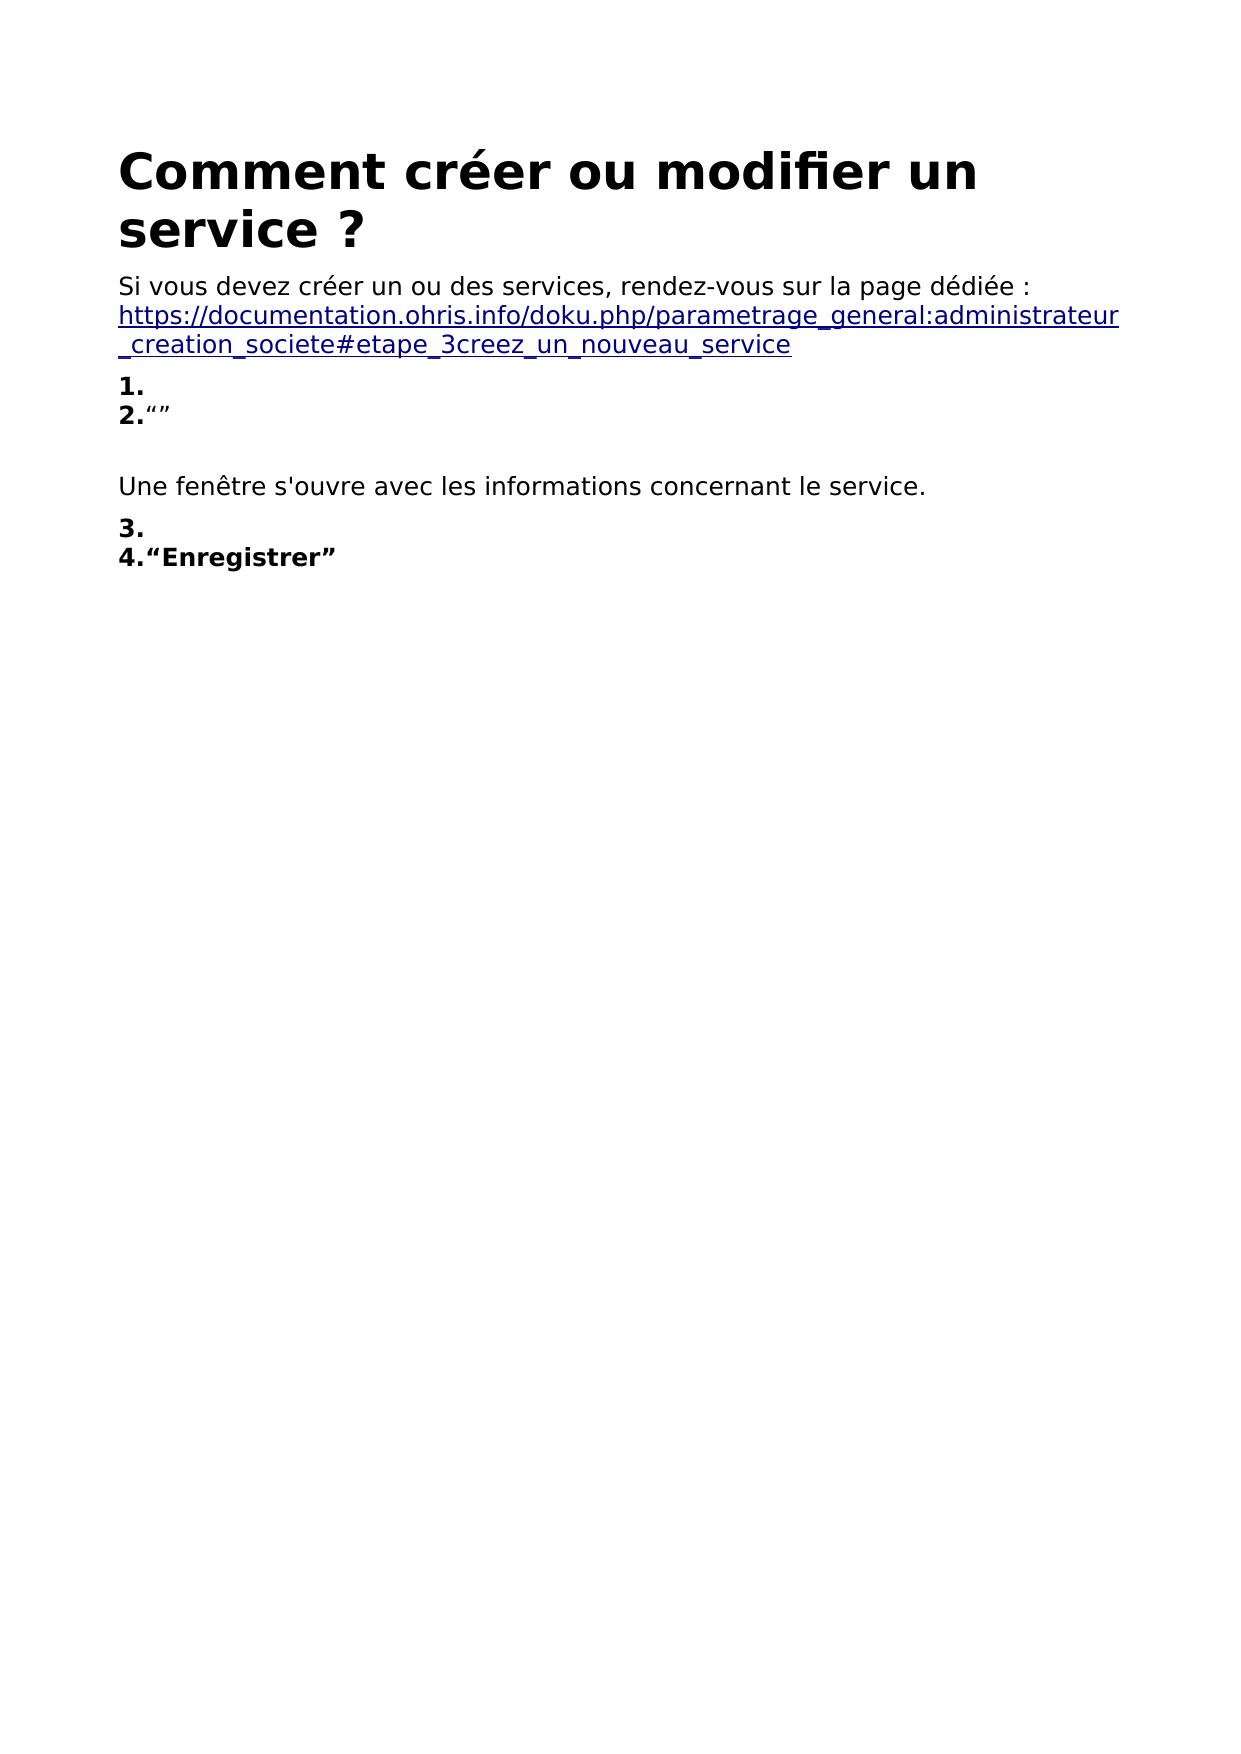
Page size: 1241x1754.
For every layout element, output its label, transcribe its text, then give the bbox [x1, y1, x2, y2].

text 3. 4.“Enregistrer” [118, 514, 1122, 601]
text Si vous devez créer un ou des services, rendez-vous sur la page dédiée : https://documentation.ohris.info/doku.php/parametrage_general:administrateur_creation_societe#etape_3creez_un_nouveau_service [118, 272, 1122, 359]
text 1. 2.“” [118, 372, 1122, 459]
text Une fenêtre s'ouvre avec les informations concernant le service. [118, 472, 1122, 501]
subtitle Comment créer ou modifier un service ? [118, 143, 1122, 259]
